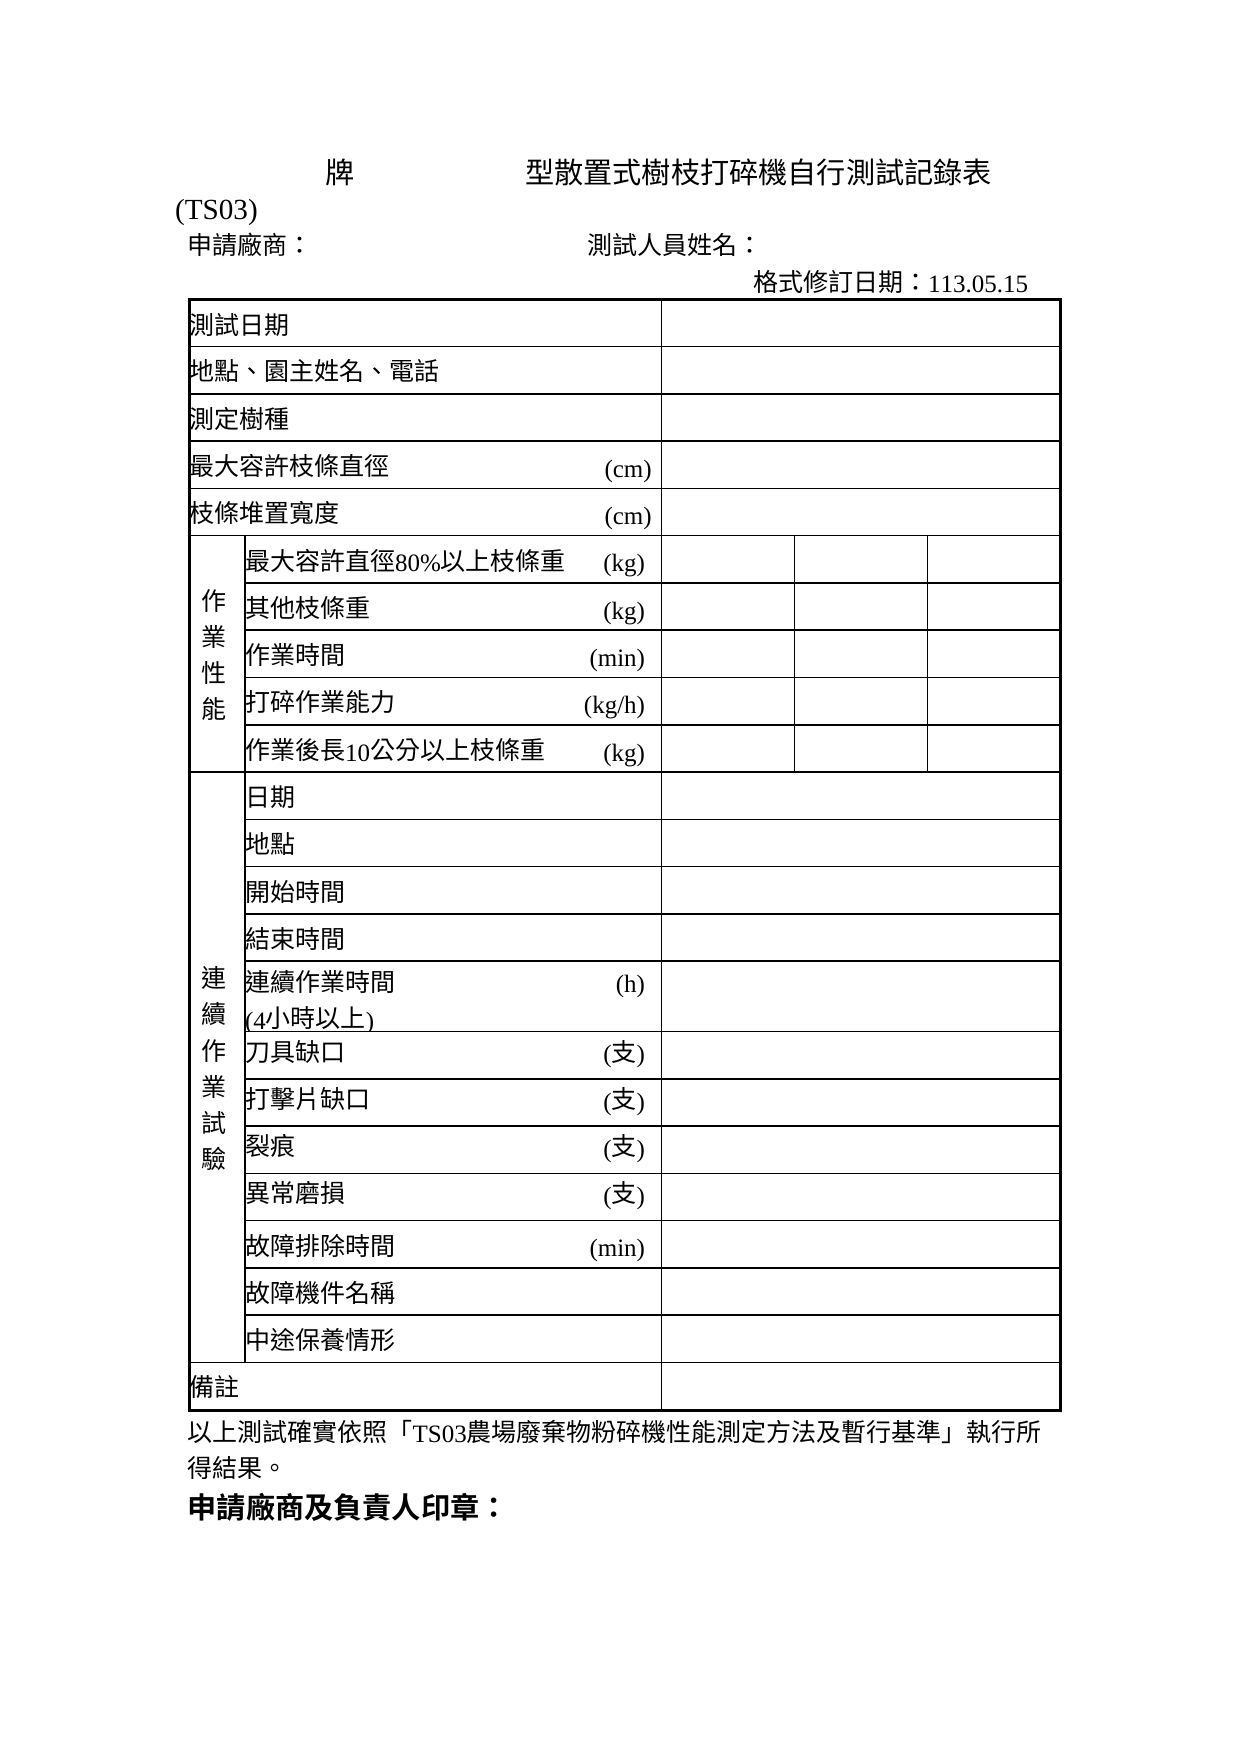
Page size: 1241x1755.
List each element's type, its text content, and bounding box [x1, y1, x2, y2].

table_cell 異常磨損 (支) [246, 1174, 661, 1220]
table_cell 其他枝條重 (kg) [246, 584, 661, 629]
table_cell [662, 962, 1059, 1031]
table_cell 地點、園主姓名、電話 [191, 347, 661, 393]
text 申請廠商： 測試人員姓名： [187, 226, 1053, 262]
table_cell 裂痕 (支) [246, 1127, 661, 1172]
table_cell [662, 442, 1059, 487]
table_cell 打擊片缺口 (支) [246, 1080, 661, 1125]
text 以上測試確實依照「TS03農場廢棄物粉碎機性能測定方法及暫行基準」執行所得結果。 [187, 1412, 1053, 1484]
table_cell 開始時間 [246, 867, 661, 913]
table_cell 作 業 性 能 [191, 536, 244, 771]
table_cell [662, 584, 794, 629]
table_cell [662, 1221, 1059, 1267]
table_cell [795, 726, 927, 771]
table_header 測試日期 [191, 301, 661, 346]
table_cell [662, 1316, 1059, 1362]
table_cell [795, 631, 927, 677]
table_cell 測定樹種 [191, 395, 661, 440]
table_cell 連 續 作 業 試 驗 [191, 773, 244, 1362]
text 牌 型散置式樹枝打碎機自行測試記錄表(TS03) [175, 150, 1044, 226]
table_cell [928, 726, 1059, 771]
table_cell [662, 915, 1059, 960]
table_cell [928, 536, 1059, 582]
table_cell 最大容許枝條直徑 (cm) [191, 442, 661, 487]
text 申請廠商及負責人印章： [187, 1484, 1053, 1527]
table_cell [662, 820, 1059, 866]
table_cell 作業後長10公分以上枝條重 (kg) [246, 726, 661, 771]
table_cell [795, 536, 927, 582]
table_cell [662, 631, 794, 677]
table_cell [795, 678, 927, 724]
table_cell [662, 1032, 1059, 1078]
table_cell 日期 [246, 773, 661, 818]
table_cell 打碎作業能力 (kg/h) [246, 678, 661, 724]
table_cell [662, 1127, 1059, 1172]
table_cell 中途保養情形 [246, 1316, 661, 1362]
table_cell [662, 773, 1059, 818]
table_cell 刀具缺口 (支) [246, 1032, 661, 1078]
table_cell 備註 [191, 1363, 661, 1409]
table_cell [795, 584, 927, 629]
table_cell [662, 536, 794, 582]
table_cell [662, 489, 1059, 535]
table_cell [662, 1363, 1059, 1409]
table_header [662, 301, 1059, 346]
table_cell [662, 347, 1059, 393]
table_cell [662, 1174, 1059, 1220]
table_cell [662, 1269, 1059, 1314]
table_cell 故障機件名稱 [246, 1269, 661, 1314]
table_cell 故障排除時間 (min) [246, 1221, 661, 1267]
table_cell [928, 631, 1059, 677]
table_cell 最大容許直徑80%以上枝條重 (kg) [246, 536, 661, 582]
table_cell [662, 678, 794, 724]
table_cell [662, 395, 1059, 440]
text 格式修訂日期：113.05.15 [187, 262, 1028, 298]
table_cell 枝條堆置寬度 (cm) [191, 489, 661, 535]
table_cell [662, 1080, 1059, 1125]
table_cell [662, 867, 1059, 913]
table_cell 作業時間 (min) [246, 631, 661, 677]
table_cell [662, 726, 794, 771]
table_cell 結束時間 [246, 915, 661, 960]
table_cell [928, 584, 1059, 629]
table_cell [928, 678, 1059, 724]
table_cell 地點 [246, 820, 661, 866]
table_cell 連續作業時間 (h) (4小時以上) [246, 962, 661, 1031]
